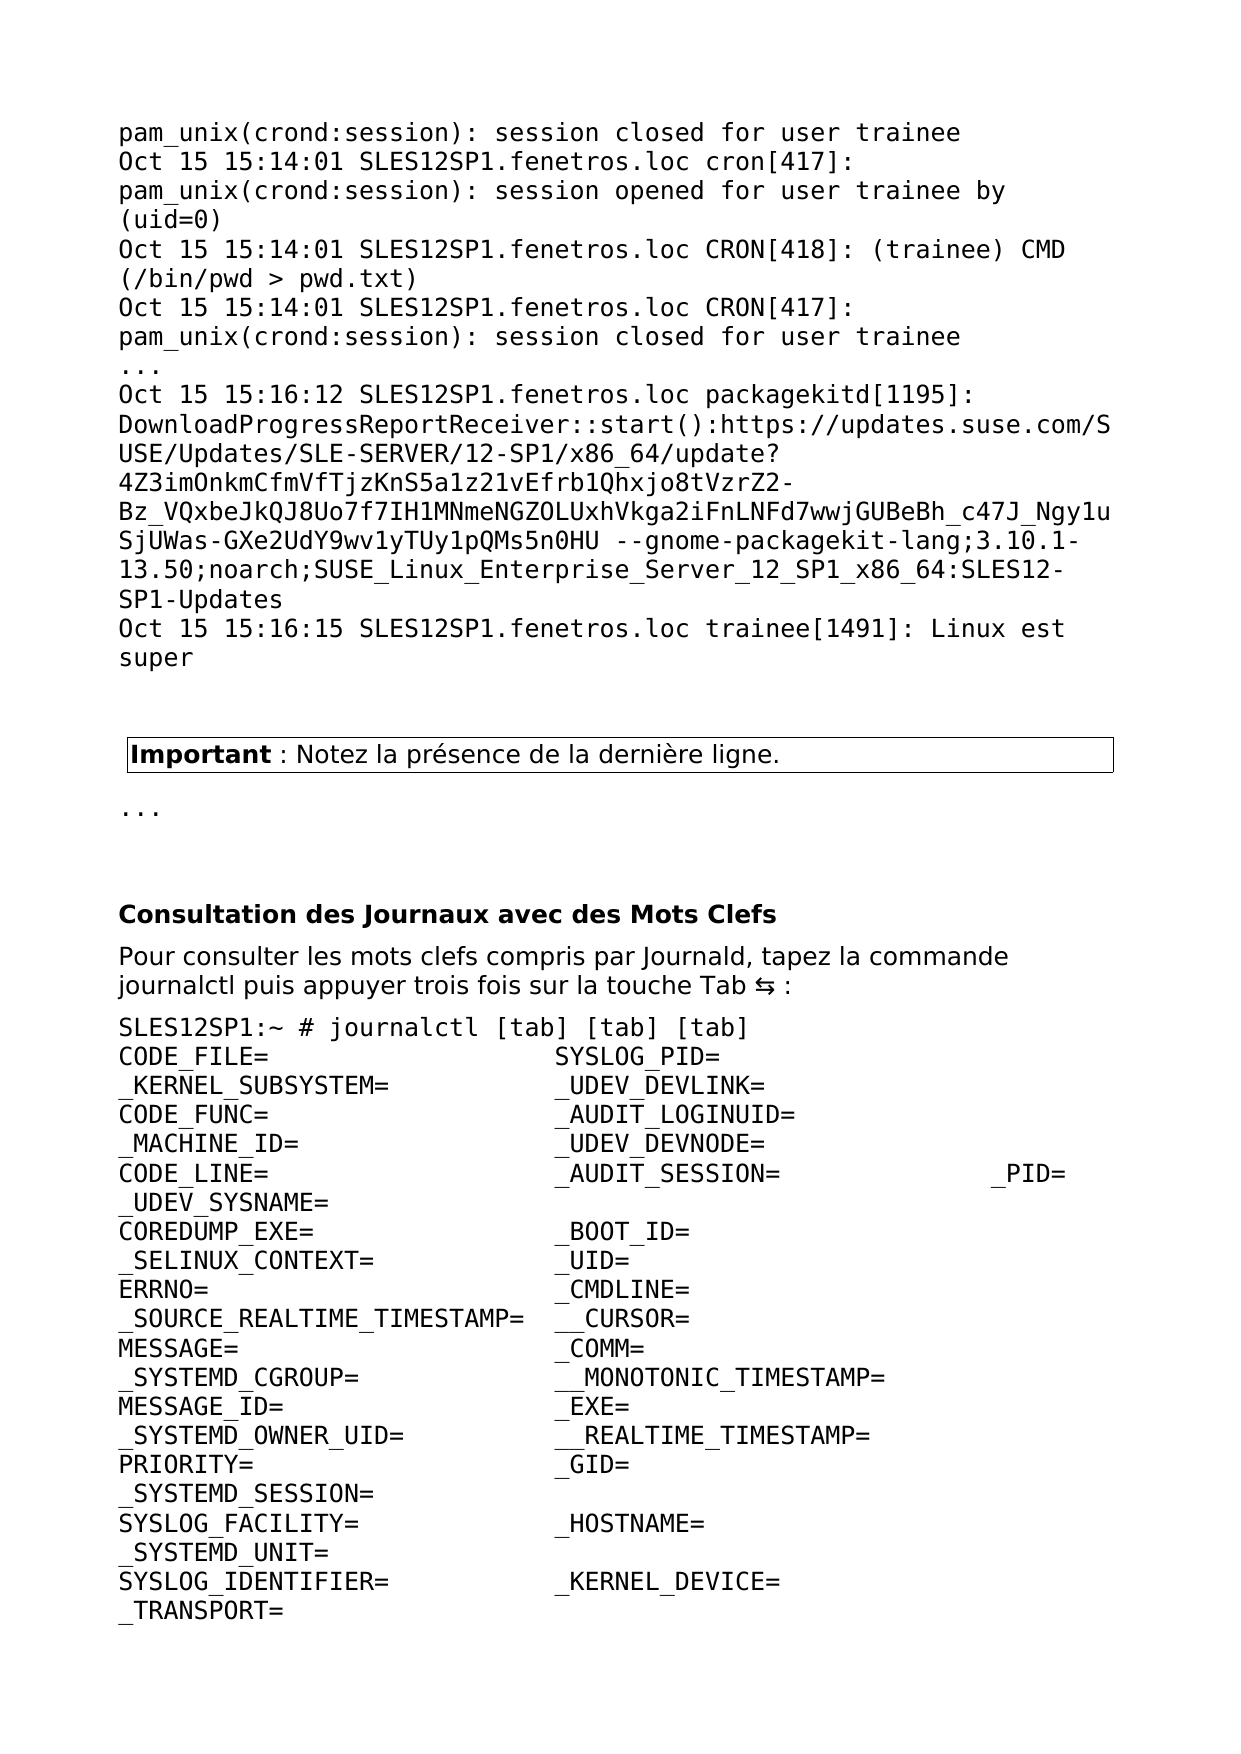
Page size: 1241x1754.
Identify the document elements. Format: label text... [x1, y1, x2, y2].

text Pour consulter les mots clefs compris par Journald, tapez la commande journalctl puis appuyer trois fois sur la touche Tab ⇆ : [118, 942, 1122, 1000]
text pam_unix(crond:session): session closed for user trainee Oct 15 15:14:01 SLES12SP1.fenetros.loc cron[417]: pam_unix(crond:session): session opened for user trainee by (uid=0) Oct 15 15:14:01 SLES12SP1.fenetros.loc CRON[418]: (trainee) CMD (/bin/pwd > pwd.txt) Oct 15 15:14:01 SLES12SP1.fenetros.loc CRON[417]: pam_unix(crond:session): session closed for user trainee ... Oct 15 15:16:12 SLES12SP1.fenetros.loc packagekitd[1195]: DownloadProgressReportReceiver::start():https://updates.suse.com/SUSE/Updates/SLE-SERVER/12-SP1/x86_64/update?4Z3imOnkmCfmVfTjzKnS5a1z21vEfrb1Qhxjo8tVzrZ2-Bz_VQxbeJkQJ8Uo7f7IH1MNmeNGZOLUxhVkga2iFnLNFd7wwjGUBeBh_c47J_Ngy1uSjUWas-GXe2UdY9wv1yTUy1pQMs5n0HU --gnome-packagekit-lang;3.10.1-13.50;noarch;SUSE_Linux_Enterprise_Server_12_SP1_x86_64:SLES12-SP1-Updates Oct 15 15:16:15 SLES12SP1.fenetros.loc trainee[1491]: Linux est super [118, 118, 1122, 713]
subtitle Consultation des Journaux avec des Mots Clefs [118, 900, 1122, 929]
text ... [118, 781, 1122, 822]
text SLES12SP1:~ # journalctl [tab] [tab] [tab] CODE_FILE= SYSLOG_PID= _KERNEL_SUBSYSTEM= _UDEV_DEVLINK= CODE_FUNC= _AUDIT_LOGINUID= _MACHINE_ID= _UDEV_DEVNODE= CODE_LINE= _AUDIT_SESSION= _PID= _UDEV_SYSNAME= COREDUMP_EXE= _BOOT_ID= _SELINUX_CONTEXT= _UID= ERRNO= _CMDLINE= _SOURCE_REALTIME_TIMESTAMP= __CURSOR= MESSAGE= _COMM= _SYSTEMD_CGROUP= __MONOTONIC_TIMESTAMP= MESSAGE_ID= _EXE= _SYSTEMD_OWNER_UID= __REALTIME_TIMESTAMP= PRIORITY= _GID= _SYSTEMD_SESSION= SYSLOG_FACILITY= _HOSTNAME= _SYSTEMD_UNIT= SYSLOG_IDENTIFIER= _KERNEL_DEVICE= _TRANSPORT= [118, 1013, 1122, 1625]
table_header Important : Notez la présence de la dernière ligne. [128, 738, 1113, 772]
